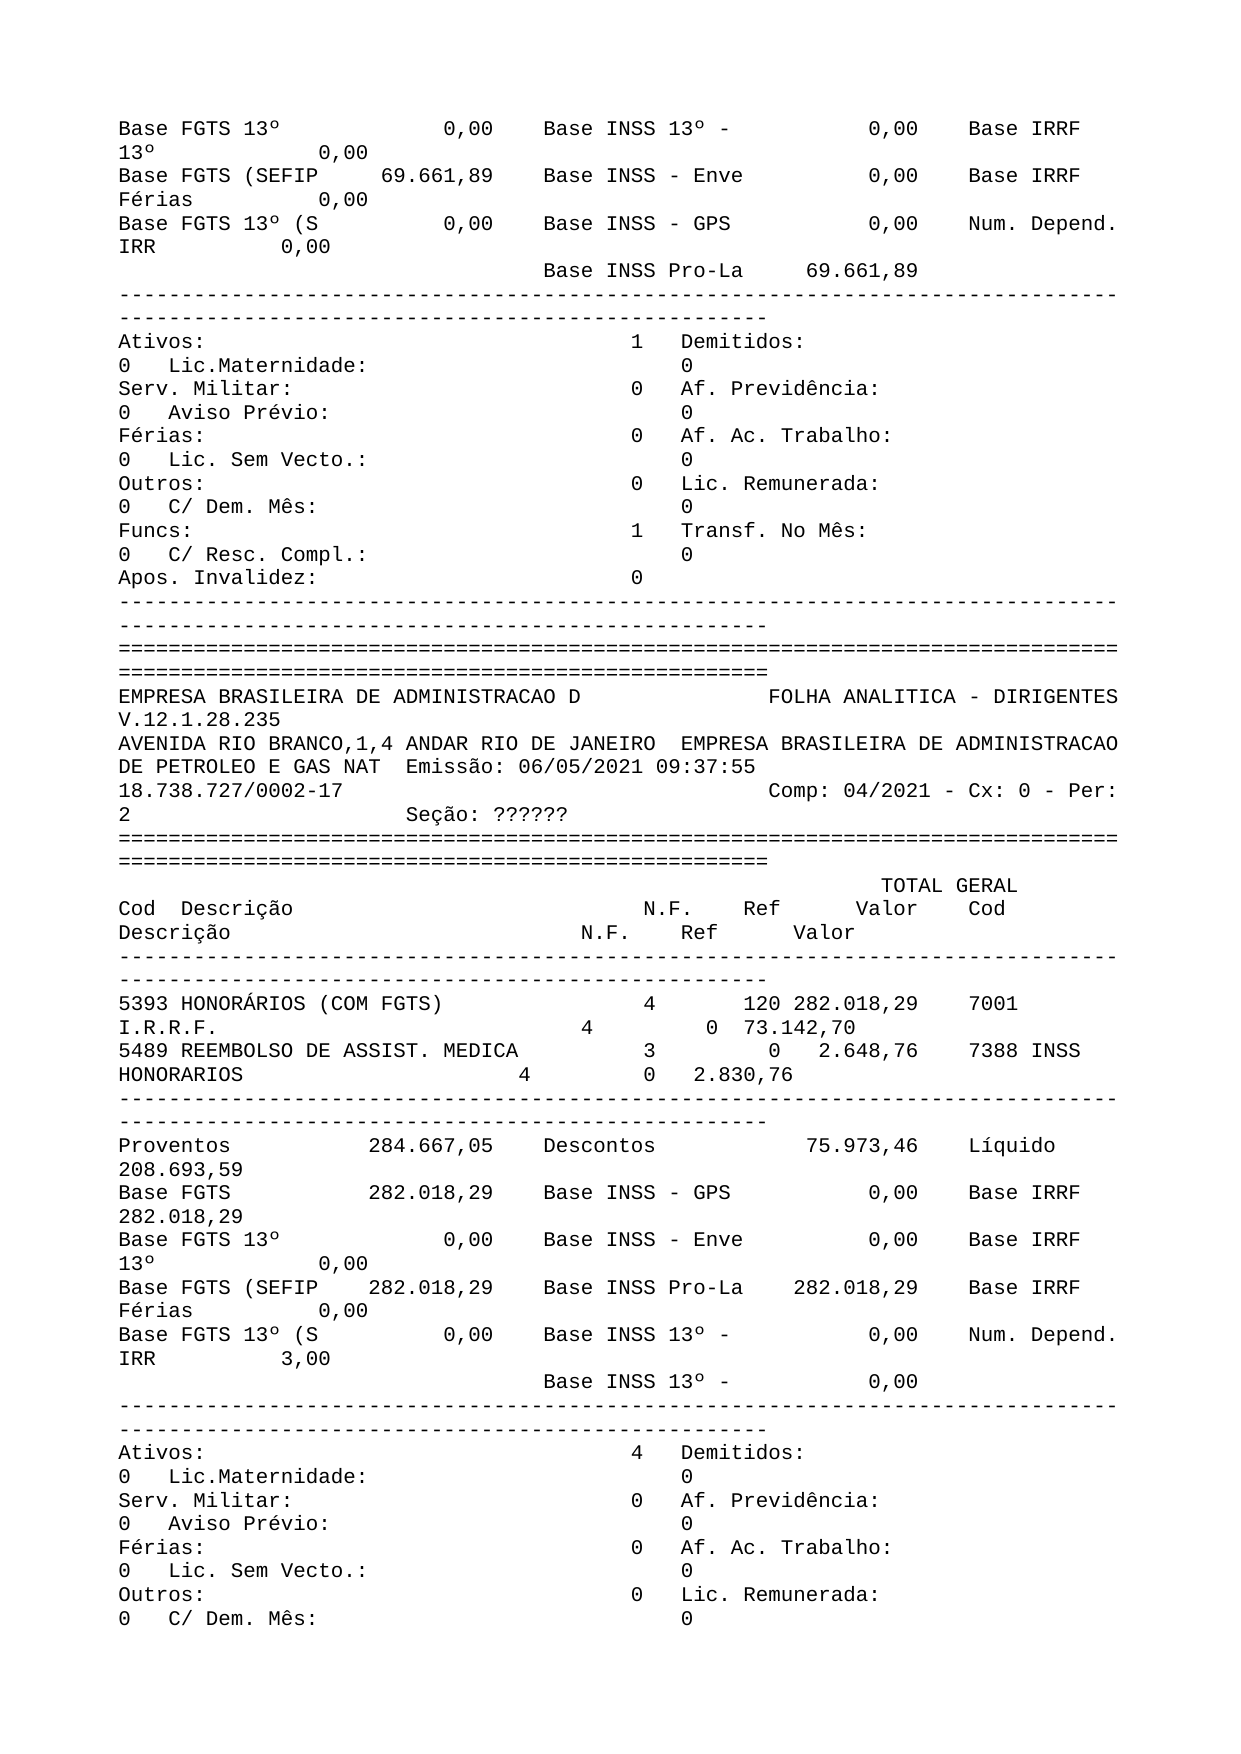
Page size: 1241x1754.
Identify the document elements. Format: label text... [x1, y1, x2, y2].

text Base INSS Pro-La 69.661,89 [118, 260, 1122, 284]
text Serv. Militar: 0 Af. Previdência: 0 Aviso Prévio: 0 [118, 378, 1122, 426]
text Apos. Invalidez: 0 [118, 567, 1122, 591]
text ------------------------------------------------------------------------------------------------------------------------------------ [118, 284, 1122, 331]
text ------------------------------------------------------------------------------------------------------------------------------------ [118, 1395, 1122, 1442]
text Base FGTS 13º (S 0,00 Base INSS 13º - 0,00 Num. Depend. IRR 3,00 [118, 1324, 1122, 1371]
text Ativos: 1 Demitidos: 0 Lic.Maternidade: 0 [118, 331, 1122, 378]
text ------------------------------------------------------------------------------------------------------------------------------------ [118, 1088, 1122, 1135]
text Cod Descrição N.F. Ref Valor Cod Descrição N.F. Ref Valor [118, 898, 1122, 946]
text ------------------------------------------------------------------------------------------------------------------------------------ [118, 591, 1122, 638]
text 5393 HONORÁRIOS (COM FGTS) 4 120 282.018,29 7001 I.R.R.F. 4 0 73.142,70 [118, 993, 1122, 1040]
text Serv. Militar: 0 Af. Previdência: 0 Aviso Prévio: 0 [118, 1489, 1122, 1537]
text Base FGTS (SEFIP 282.018,29 Base INSS Pro-La 282.018,29 Base IRRF Férias 0,00 [118, 1277, 1122, 1324]
text Base FGTS 13º 0,00 Base INSS - Enve 0,00 Base IRRF 13º 0,00 [118, 1229, 1122, 1277]
text Proventos 284.667,05 Descontos 75.973,46 Líquido 208.693,59 [118, 1135, 1122, 1182]
text Outros: 0 Lic. Remunerada: 0 C/ Dem. Mês: 0 [118, 1584, 1122, 1631]
text Base FGTS 13º (S 0,00 Base INSS - GPS 0,00 Num. Depend. IRR 0,00 [118, 213, 1122, 260]
text Férias: 0 Af. Ac. Trabalho: 0 Lic. Sem Vecto.: 0 [118, 426, 1122, 473]
text ==================================================================================================================================== [118, 638, 1122, 686]
text 18.738.727/0002-17 Comp: 04/2021 - Cx: 0 - Per: 2 Seção: ?????? [118, 780, 1122, 827]
text Base FGTS (SEFIP 69.661,89 Base INSS - Enve 0,00 Base IRRF Férias 0,00 [118, 165, 1122, 213]
text ------------------------------------------------------------------------------------------------------------------------------------ [118, 946, 1122, 993]
text EMPRESA BRASILEIRA DE ADMINISTRACAO D FOLHA ANALITICA - DIRIGENTES V.12.1.28.235 [118, 686, 1122, 733]
text Base FGTS 13º 0,00 Base INSS 13º - 0,00 Base IRRF 13º 0,00 [118, 118, 1122, 165]
text TOTAL GERAL [118, 875, 1122, 898]
text Férias: 0 Af. Ac. Trabalho: 0 Lic. Sem Vecto.: 0 [118, 1537, 1122, 1584]
text 5489 REEMBOLSO DE ASSIST. MEDICA 3 0 2.648,76 7388 INSS HONORARIOS 4 0 2.830,76 [118, 1040, 1122, 1088]
text Outros: 0 Lic. Remunerada: 0 C/ Dem. Mês: 0 [118, 473, 1122, 520]
text Funcs: 1 Transf. No Mês: 0 C/ Resc. Compl.: 0 [118, 520, 1122, 567]
text AVENIDA RIO BRANCO,1,4 ANDAR RIO DE JANEIRO EMPRESA BRASILEIRA DE ADMINISTRACAO DE PETROLEO E GAS NAT Emissão: 06/05/2021 09:37:55 [118, 733, 1122, 780]
text ==================================================================================================================================== [118, 827, 1122, 875]
text Base FGTS 282.018,29 Base INSS - GPS 0,00 Base IRRF 282.018,29 [118, 1182, 1122, 1229]
text Ativos: 4 Demitidos: 0 Lic.Maternidade: 0 [118, 1442, 1122, 1489]
text Base INSS 13º - 0,00 [118, 1371, 1122, 1395]
